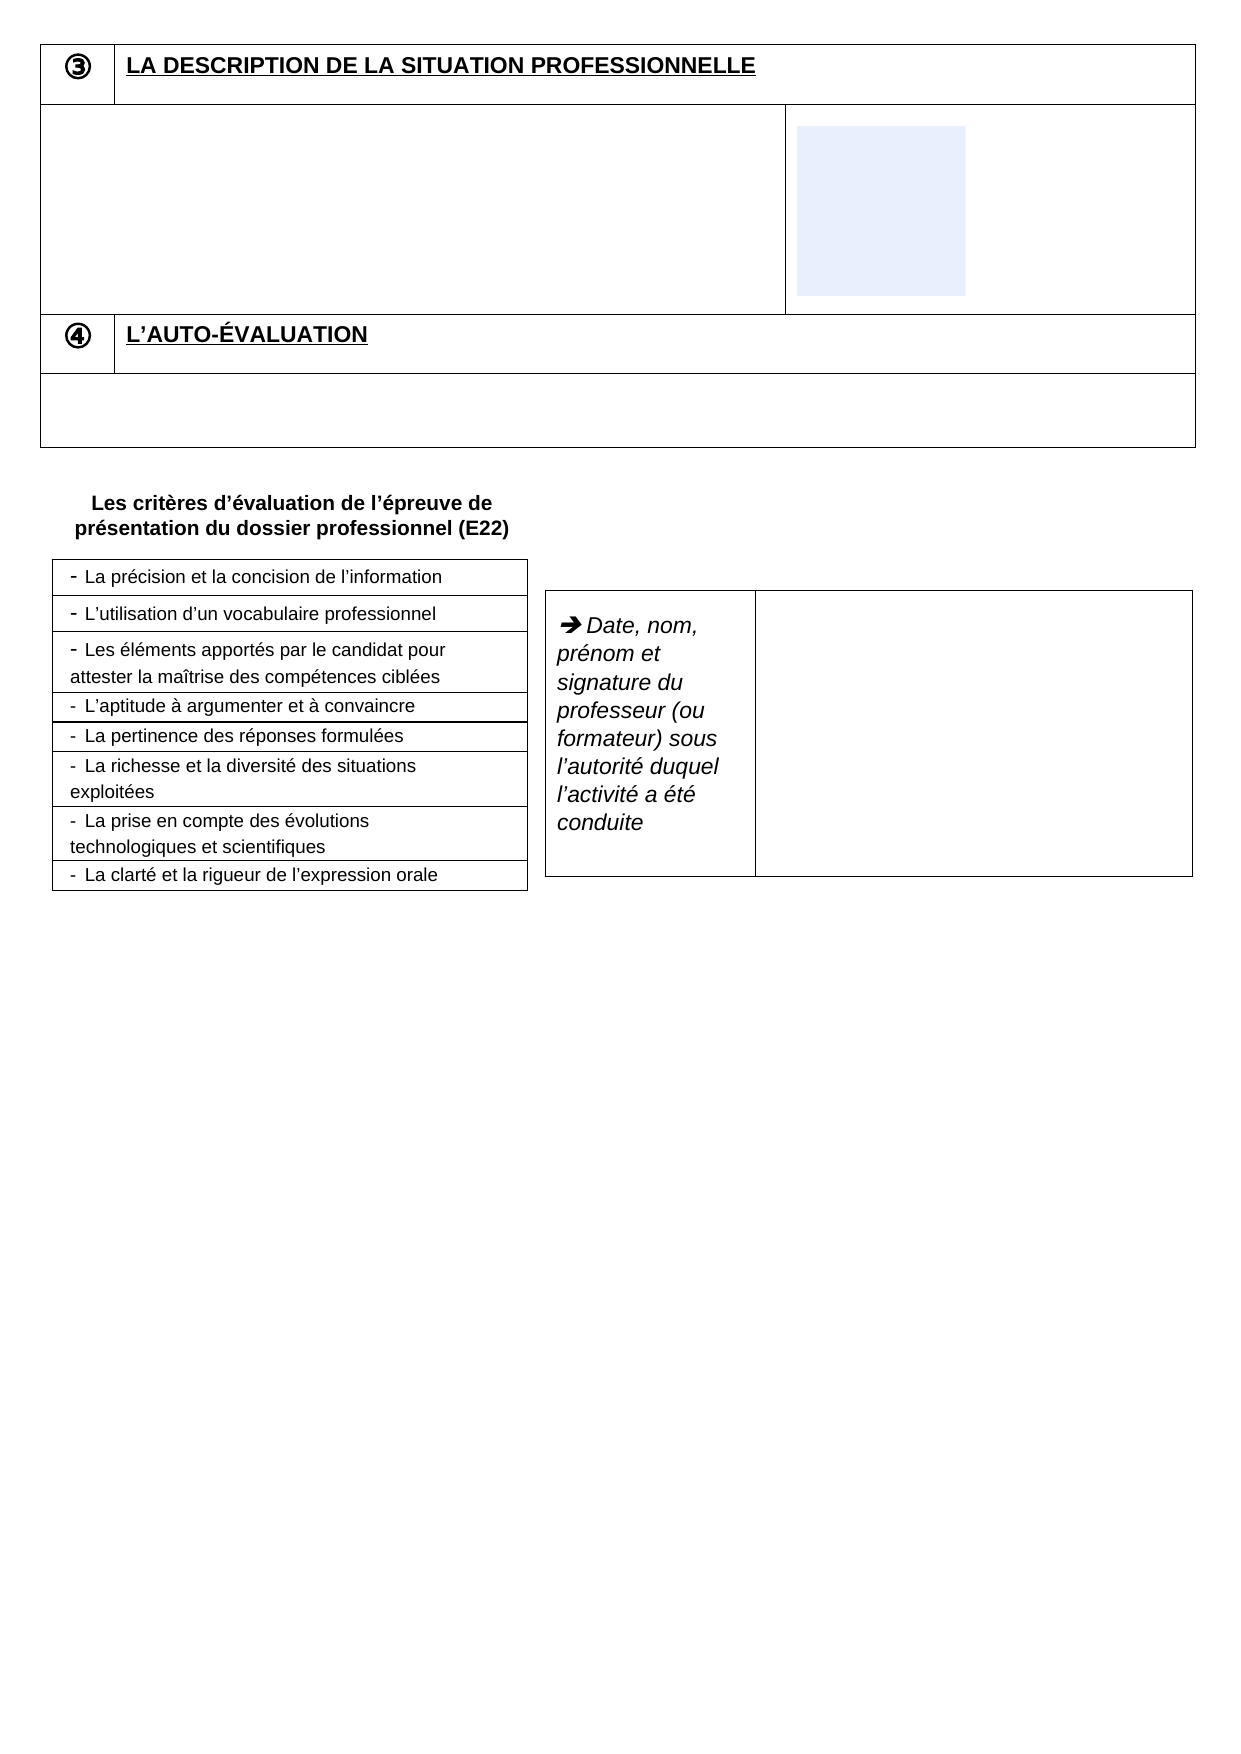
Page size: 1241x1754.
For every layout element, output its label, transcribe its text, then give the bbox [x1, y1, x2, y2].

table_cell [41, 105, 785, 313]
table_cell L’aptitude à argumenter et à convaincre [53, 693, 527, 721]
table_cell Les éléments apportés par le candidat pour attester la maîtrise des compétences ciblées [53, 632, 527, 692]
table_cell La prise en compte des évolutions technologiques et scientifiques [53, 807, 527, 860]
table_cell L’AUTO-ÉVALUATION [115, 315, 1195, 373]
table_cell La richesse et la diversité des situations exploitées [53, 752, 527, 806]
table_header [756, 591, 1192, 876]
table_cell [41, 374, 1195, 447]
table_cell [786, 105, 1195, 313]
table_header ③ [41, 45, 114, 104]
table_cell [543, 448, 1196, 891]
table_cell L’utilisation d’un vocabulaire professionnel [53, 596, 527, 631]
table_cell Les critères d’évaluation de l’épreuve de présentation du dossier professionnel (E22) [41, 448, 543, 891]
table_cell ④ [41, 315, 114, 373]
table_header  Date, nom, prénom et signature du professeur (ou formateur) sous l’autorité duquel l’activité a été conduite [546, 591, 755, 876]
table_cell La pertinence des réponses formulées [53, 723, 527, 751]
table_header LA DESCRIPTION DE LA SITUATION PROFESSIONNELLE [115, 45, 1195, 104]
table_header La précision et la concision de l’information [53, 560, 527, 594]
table_cell La clarté et la rigueur de l’expression orale [53, 861, 527, 890]
